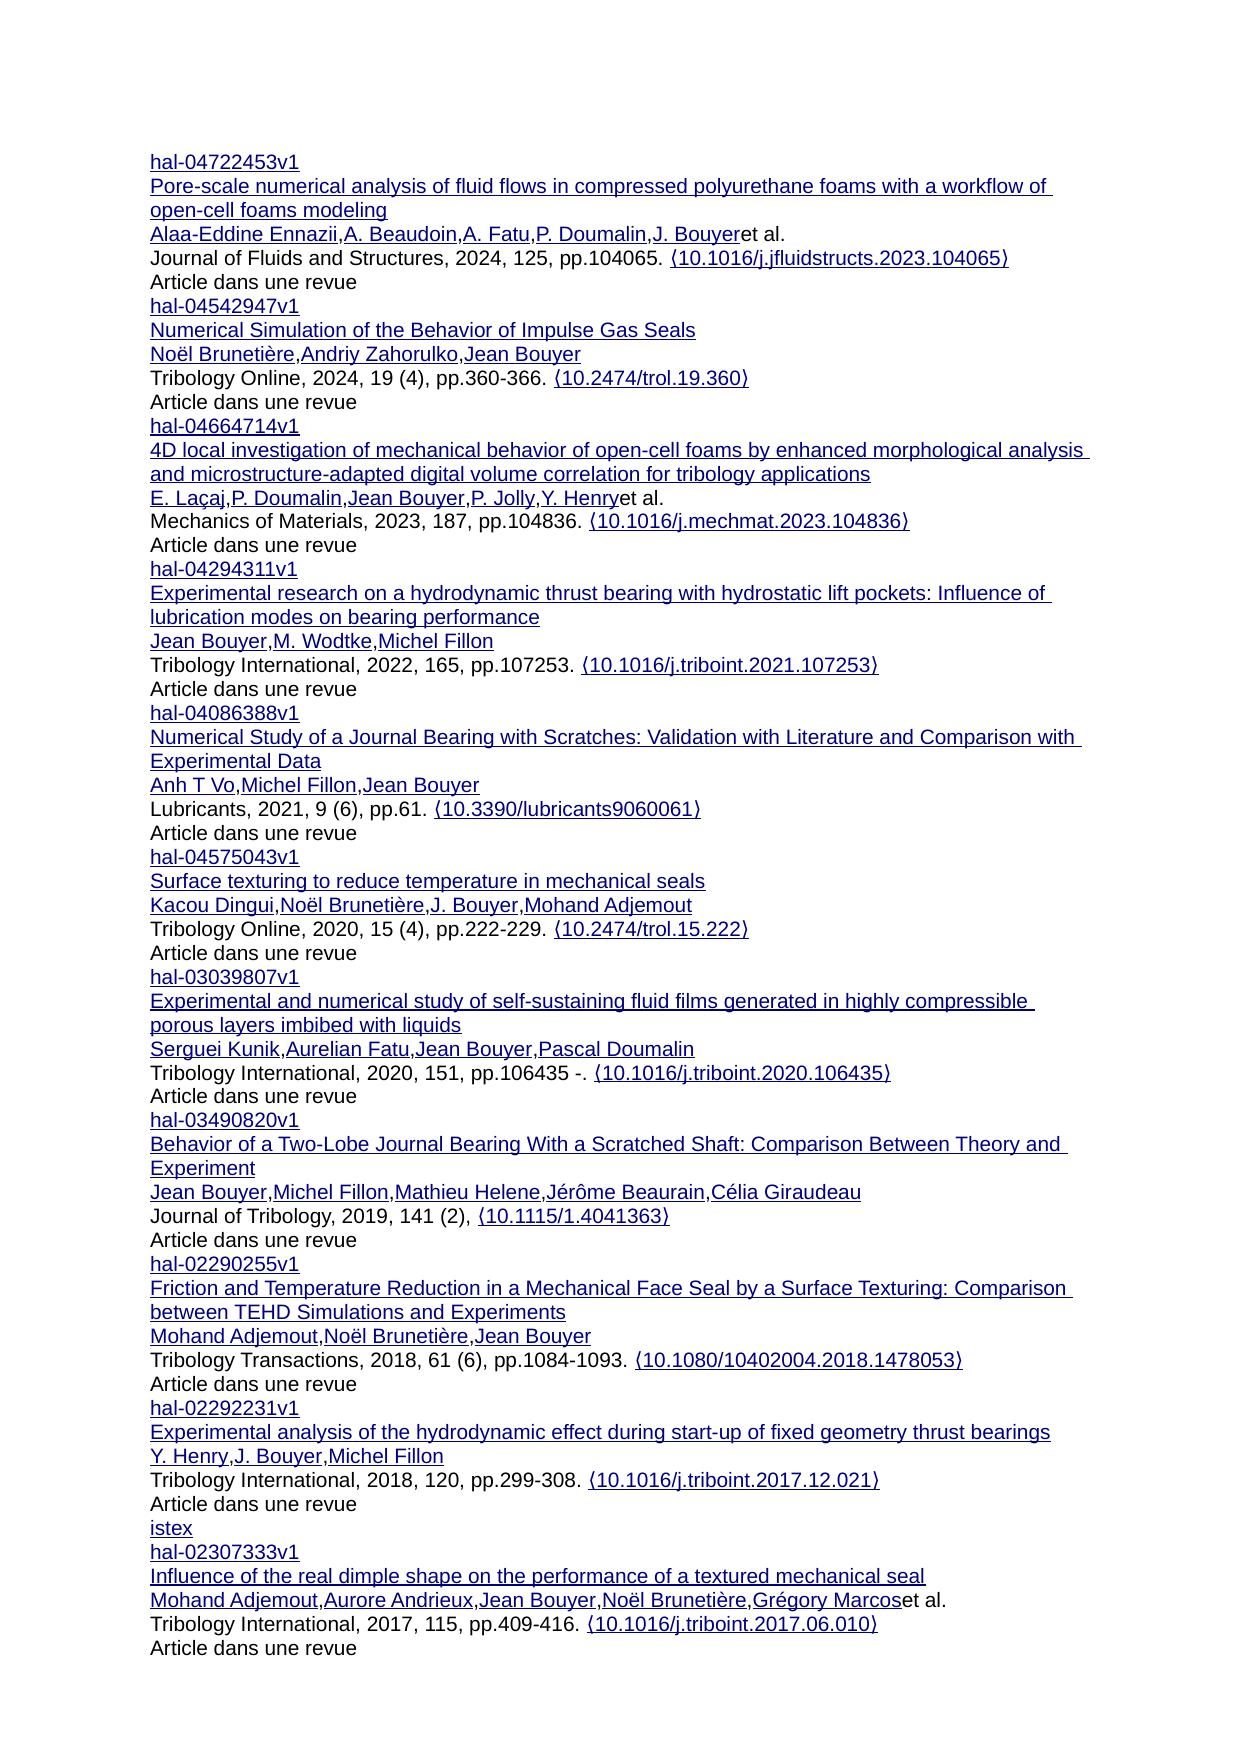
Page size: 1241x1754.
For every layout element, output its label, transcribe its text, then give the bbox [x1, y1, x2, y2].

table_cell Numerical Simulation of the Behavior of Impulse Gas Seals Noël Brunetière,Andriy Zahorulko,Jean Bouyer Tribology Online, 2024, 19 (4), pp.360-366. ⟨10.2474/trol.19.360⟩ Article dans une revue hal-04664714v1 [150, 318, 1090, 437]
table_cell Experimental research on a hydrodynamic thrust bearing with hydrostatic lift pockets: Influence of lubrication modes on bearing performance Jean Bouyer,M. Wodtke,Michel Fillon Tribology International, 2022, 165, pp.107253. ⟨10.1016/j.triboint.2021.107253⟩ Article dans une revue hal-04086388v1 [150, 581, 1090, 725]
table_cell Friction and Temperature Reduction in a Mechanical Face Seal by a Surface Texturing: Comparison between TEHD Simulations and Experiments Mohand Adjemout,Noël Brunetière,Jean Bouyer Tribology Transactions, 2018, 61 (6), pp.1084-1093. ⟨10.1080/10402004.2018.1478053⟩ Article dans une revue hal-02292231v1 [150, 1276, 1090, 1420]
table_cell Experimental analysis of the hydrodynamic effect during start-up of fixed geometry thrust bearings Y. Henry,J. Bouyer,Michel Fillon Tribology International, 2018, 120, pp.299-308. ⟨10.1016/j.triboint.2017.12.021⟩ Article dans une revue istex hal-02307333v1 [150, 1420, 1090, 1563]
table_cell Numerical Study of a Journal Bearing with Scratches: Validation with Literature and Comparison with Experimental Data Anh T Vo,Michel Fillon,Jean Bouyer Lubricants, 2021, 9 (6), pp.61. ⟨10.3390/lubricants9060061⟩ Article dans une revue hal-04575043v1 [150, 725, 1090, 869]
table_cell 4D local investigation of mechanical behavior of open-cell foams by enhanced morphological analysis [150, 438, 1090, 458]
table_cell Experimental and numerical study of self-sustaining fluid films generated in highly compressible porous layers imbibed with liquids Serguei Kunik,Aurelian Fatu,Jean Bouyer,Pascal Doumalin Tribology International, 2020, 151, pp.106435 -. ⟨10.1016/j.triboint.2020.106435⟩ Article dans une revue hal-03490820v1 [150, 989, 1090, 1132]
table_cell and microstructure-adapted digital volume correlation for tribology applications E. Laçaj,P. Doumalin,Jean Bouyer,P. Jolly,Y. Henryet al. Mechanics of Materials, 2023, 187, pp.104836. ⟨10.1016/j.mechmat.2023.104836⟩ Article dans une revue hal-04294311v1 [150, 459, 1090, 581]
table_cell Influence of the real dimple shape on the performance of a textured mechanical seal Mohand Adjemout,Aurore Andrieux,Jean Bouyer,Noël Brunetière,Grégory Marcoset al. Tribology International, 2017, 115, pp.409-416. ⟨10.1016/j.triboint.2017.06.010⟩ Article dans une revue [150, 1564, 1090, 1659]
table_cell hal-04722453v1 [150, 150, 1090, 174]
table_cell Pore-scale numerical analysis of fluid flows in compressed polyurethane foams with a workflow of open-cell foams modeling Alaa-Eddine Ennazii,A. Beaudoin,A. Fatu,P. Doumalin,J. Bouyeret al. Journal of Fluids and Structures, 2024, 125, pp.104065. ⟨10.1016/j.jfluidstructs.2023.104065⟩ Article dans une revue hal-04542947v1 [150, 174, 1090, 318]
table_cell Surface texturing to reduce temperature in mechanical seals Kacou Dingui,Noël Brunetière,J. Bouyer,Mohand Adjemout Tribology Online, 2020, 15 (4), pp.222-229. ⟨10.2474/trol.15.222⟩ Article dans une revue hal-03039807v1 [150, 869, 1090, 988]
table_cell Behavior of a Two-Lobe Journal Bearing With a Scratched Shaft: Comparison Between Theory and Experiment Jean Bouyer,Michel Fillon,Mathieu Helene,Jérôme Beaurain,Célia Giraudeau Journal of Tribology, 2019, 141 (2), ⟨10.1115/1.4041363⟩ Article dans une revue hal-02290255v1 [150, 1132, 1090, 1276]
